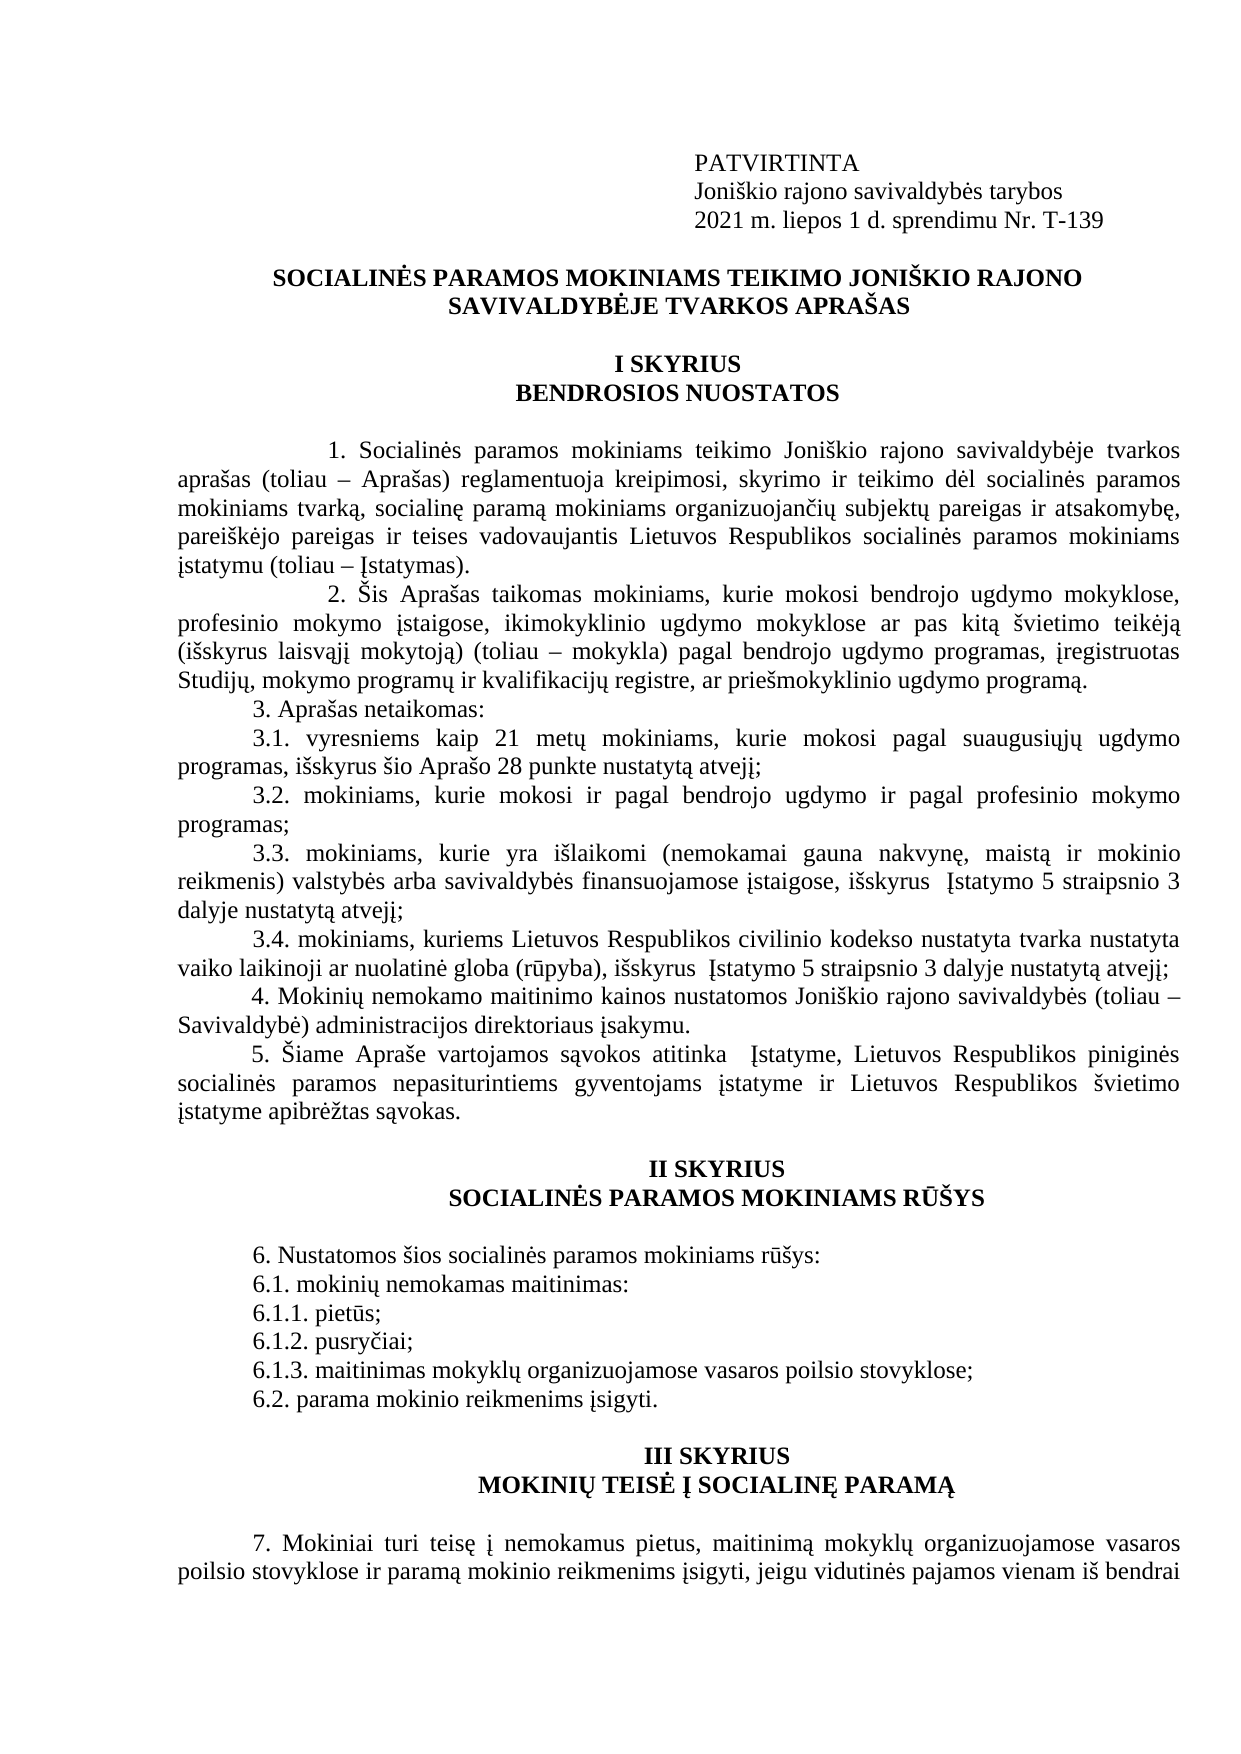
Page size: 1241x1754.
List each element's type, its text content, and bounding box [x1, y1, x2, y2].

text 3.3. mokiniams, kurie yra išlaikomi (nemokamai gauna nakvynę, maistą ir mokinio reikmenis) valstybės arba savivaldybės finansuojamose įstaigose, išskyrus Įstatymo 5 straipsnio 3 dalyje nustatytą atvejį; [177, 838, 1181, 924]
text 7. Mokiniai turi teisę į nemokamus pietus, maitinimą mokyklų organizuojamose vasaros poilsio stovyklose ir paramą mokinio reikmenims įsigyti, jeigu vidutinės pajamos vienam iš bendrai [177, 1528, 1181, 1585]
text SOCIALINĖS PARAMOS MOKINIAMS TEIKIMO JONIŠKIO RAJONO SAVIVALDYBĖJE TVARKOS APRAŠAS [174, 263, 1181, 320]
text SOCIALINĖS PARAMOS MOKINIAMS RŪŠYS [177, 1183, 1181, 1211]
text Joniškio rajono savivaldybės tarybos [177, 176, 1181, 205]
text PATVIRTINTA [177, 148, 1181, 176]
text 5. Šiame Apraše vartojamos sąvokos atitinka Įstatyme, Lietuvos Respublikos piniginės socialinės paramos nepasiturintiems gyventojams įstatyme ir Lietuvos Respublikos švietimo įstatyme apibrėžtas sąvokas. [177, 1039, 1181, 1125]
text 2021 m. liepos 1 d. sprendimu Nr. T-139 [177, 205, 1181, 234]
text 3.4. mokiniams, kuriems Lietuvos Respublikos civilinio kodekso nustatyta tvarka nustatyta vaiko laikinoji ar nuolatinė globa (rūpyba), išskyrus Įstatymo 5 straipsnio 3 dalyje nustatytą atvejį; [177, 924, 1181, 981]
text 6.1. mokinių nemokamas maitinimas: [177, 1269, 1181, 1298]
text 3.2. mokiniams, kurie mokosi ir pagal bendrojo ugdymo ir pagal profesinio mokymo programas; [177, 780, 1181, 838]
text 4. Mokinių nemokamo maitinimo kainos nustatomos Joniškio rajono savivaldybės (toliau – Savivaldybė) administracijos direktoriaus įsakymu. [177, 981, 1181, 1039]
text II SKYRIUS [177, 1154, 1181, 1183]
text 2. Šis Aprašas taikomas mokiniams, kurie mokosi bendrojo ugdymo mokyklose, profesinio mokymo įstaigose, ikimokyklinio ugdymo mokyklose ar pas kitą švietimo teikėją (išskyrus laisvąjį mokytoją) (toliau – mokykla) pagal bendrojo ugdymo programas, įregistruotas Studijų, mokymo programų ir kvalifikacijų registre, ar priešmokyklinio ugdymo programą. [177, 579, 1181, 694]
text I SKYRIUS [174, 349, 1181, 378]
text 3.1. vyresniems kaip 21 metų mokiniams, kurie mokosi pagal suaugusiųjų ugdymo programas, išskyrus šio Aprašo 28 punkte nustatytą atvejį; [177, 723, 1181, 780]
text 6.2. parama mokinio reikmenims įsigyti. [177, 1384, 1181, 1413]
text BENDROSIOS NUOSTATOS [174, 378, 1181, 406]
text 6. Nustatomos šios socialinės paramos mokiniams rūšys: [177, 1240, 1181, 1269]
text MOKINIŲ TEISĖ Į SOCIALINĘ PARAMĄ [177, 1470, 1181, 1499]
text 6.1.3. maitinimas mokyklų organizuojamose vasaros poilsio stovyklose; [177, 1355, 1181, 1384]
text 3. Aprašas netaikomas: [177, 694, 1181, 723]
text III SKYRIUS [177, 1441, 1181, 1470]
text 6.1.2. pusryčiai; [177, 1326, 1181, 1355]
text 6.1.1. pietūs; [177, 1298, 1181, 1326]
text 1. Socialinės paramos mokiniams teikimo Joniškio rajono savivaldybėje tvarkos aprašas (toliau – Aprašas) reglamentuoja kreipimosi, skyrimo ir teikimo dėl socialinės paramos mokiniams tvarką, socialinę paramą mokiniams organizuojančių subjektų pareigas ir atsakomybę, pareiškėjo pareigas ir teises vadovaujantis Lietuvos Respublikos socialinės paramos mokiniams įstatymu (toliau – Įstatymas). [177, 435, 1181, 579]
